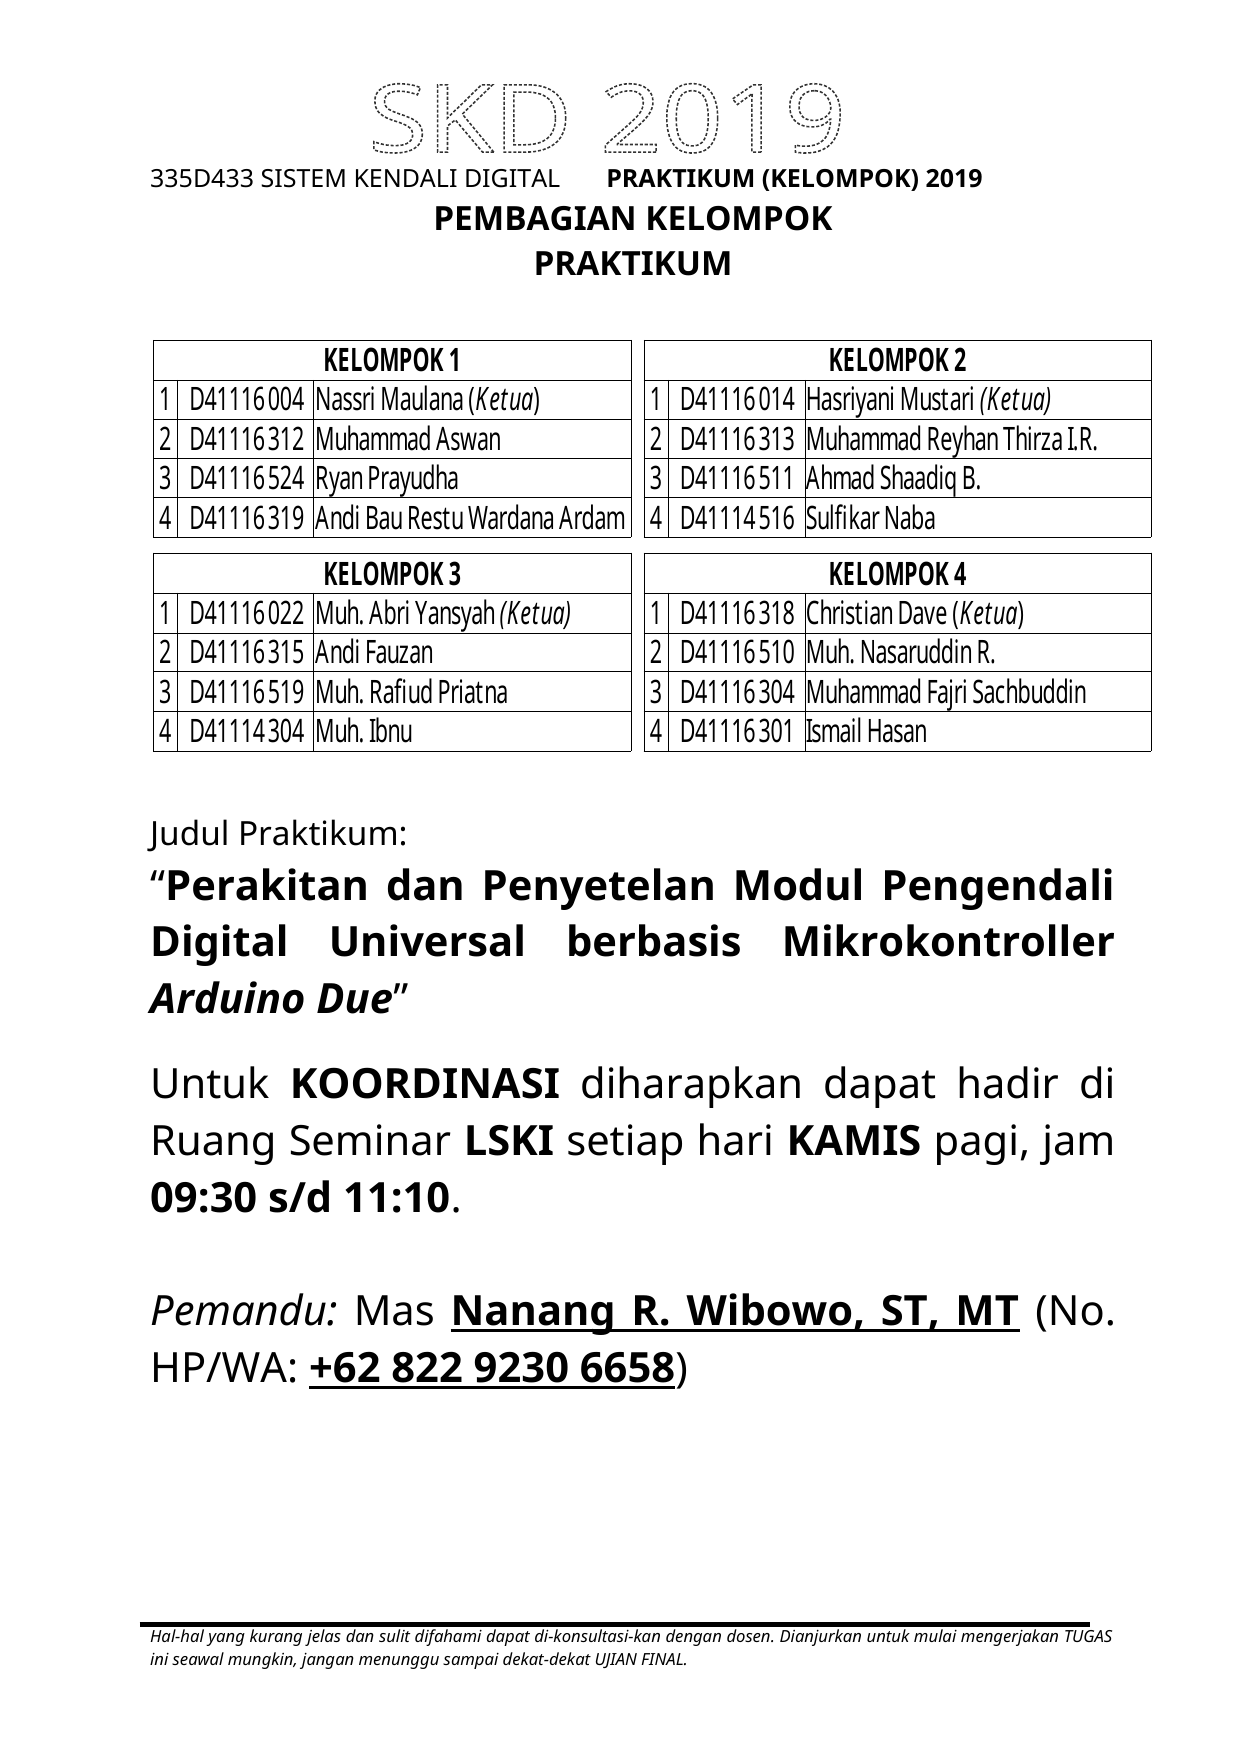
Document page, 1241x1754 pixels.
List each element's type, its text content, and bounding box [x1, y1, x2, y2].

text Pemandu: Mas Nanang R. Wibowo, ST, MT (No. HP/WA: +62 822 9230 6658) [150, 1281, 1116, 1395]
subtitle PEMBAGIAN KELOMPOK [150, 194, 1116, 240]
text PRAKTIKUM [150, 240, 1116, 285]
text “Perakitan dan Penyetelan Modul Pengendali Digital Universal berbasis Mikrokontroller Arduino Due” [150, 855, 1116, 1026]
text Judul Praktikum: [150, 810, 1116, 855]
text Untuk KOORDINASI diharapkan dapat hadir di Ruang Seminar LSKI setiap hari KAMIS pagi, jam 09:30 s/d 11:10. [150, 1054, 1116, 1224]
